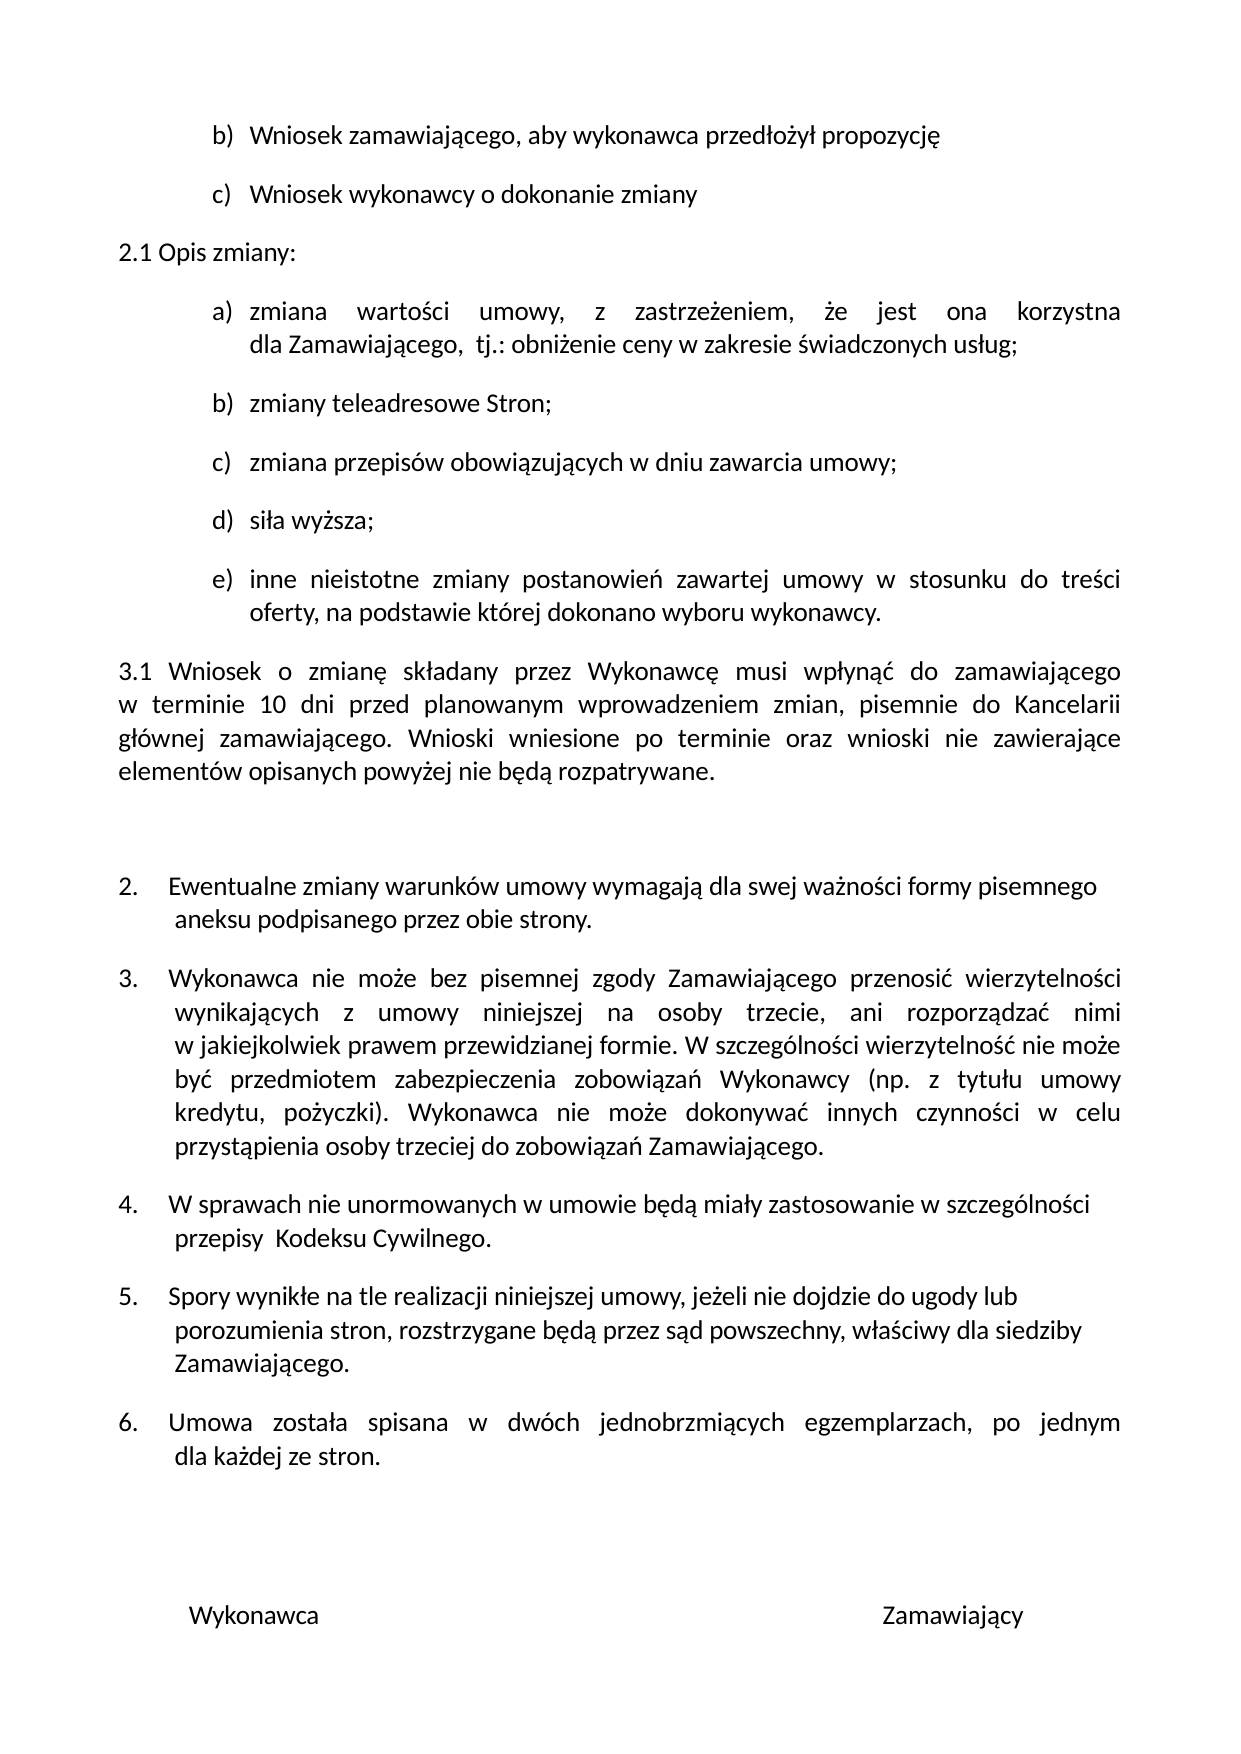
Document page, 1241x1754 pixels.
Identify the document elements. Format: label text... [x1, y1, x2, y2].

list Wniosek wykonawcy o dokonanie zmiany [212, 177, 1122, 210]
list siła wyższa; [212, 503, 1122, 536]
list inne nieistotne zmiany postanowień zawartej umowy w stosunku do treści oferty, na podstawie której dokonano wyboru wykonawcy. [212, 561, 1122, 628]
list Wykonawca nie może bez pisemnej zgody Zamawiającego przenosić wierzytelności wynikających z umowy niniejszej na osoby trzecie, ani rozporządzać nimi w jakiejkolwiek prawem przewidzianej formie. W szczególności wierzytelność nie może być przedmiotem zabezpieczenia zobowiązań Wykonawcy (np. z tytułu umowy kredytu, pożyczki). Wykonawca nie może dokonywać innych czynności w celu przystąpienia osoby trzeciej do zobowiązań Zamawiającego. [118, 961, 1122, 1162]
list zmiana wartości umowy, z zastrzeżeniem, że jest ona korzystna dla Zamawiającego, tj.: obniżenie ceny w zakresie świadczonych usług; [212, 294, 1122, 361]
list Spory wynikłe na tle realizacji niniejszej umowy, jeżeli nie dojdzie do ugody lub porozumienia stron, rozstrzygane będą przez sąd powszechny, właściwy dla siedziby Zamawiającego. [118, 1279, 1122, 1380]
list W sprawach nie unormowanych w umowie będą miały zastosowanie w szczególności przepisy Kodeksu Cywilnego. [118, 1187, 1122, 1254]
list Ewentualne zmiany warunków umowy wymagają dla swej ważności formy pisemnego aneksu podpisanego przez obie strony. [118, 869, 1122, 936]
text 3.1 Wniosek o zmianę składany przez Wykonawcę musi wpłynąć do zamawiającego w terminie 10 dni przed planowanym wprowadzeniem zmian, pisemnie do Kancelarii głównej zamawiającego. Wnioski wniesione po terminie oraz wnioski nie zawierające elementów opisanych powyżej nie będą rozpatrywane. [118, 653, 1122, 788]
text Wykonawca Zamawiający [118, 1497, 1122, 1631]
list zmiana przepisów obowiązujących w dniu zawarcia umowy; [212, 444, 1122, 478]
list zmiany teleadresowe Stron; [212, 386, 1122, 419]
list Umowa została spisana w dwóch jednobrzmiących egzemplarzach, po jednym dla każdej ze stron. [118, 1405, 1122, 1472]
list Wniosek zamawiającego, aby wykonawca przedłożył propozycję [212, 118, 1122, 152]
text 2.1 Opis zmiany: [118, 235, 1122, 269]
